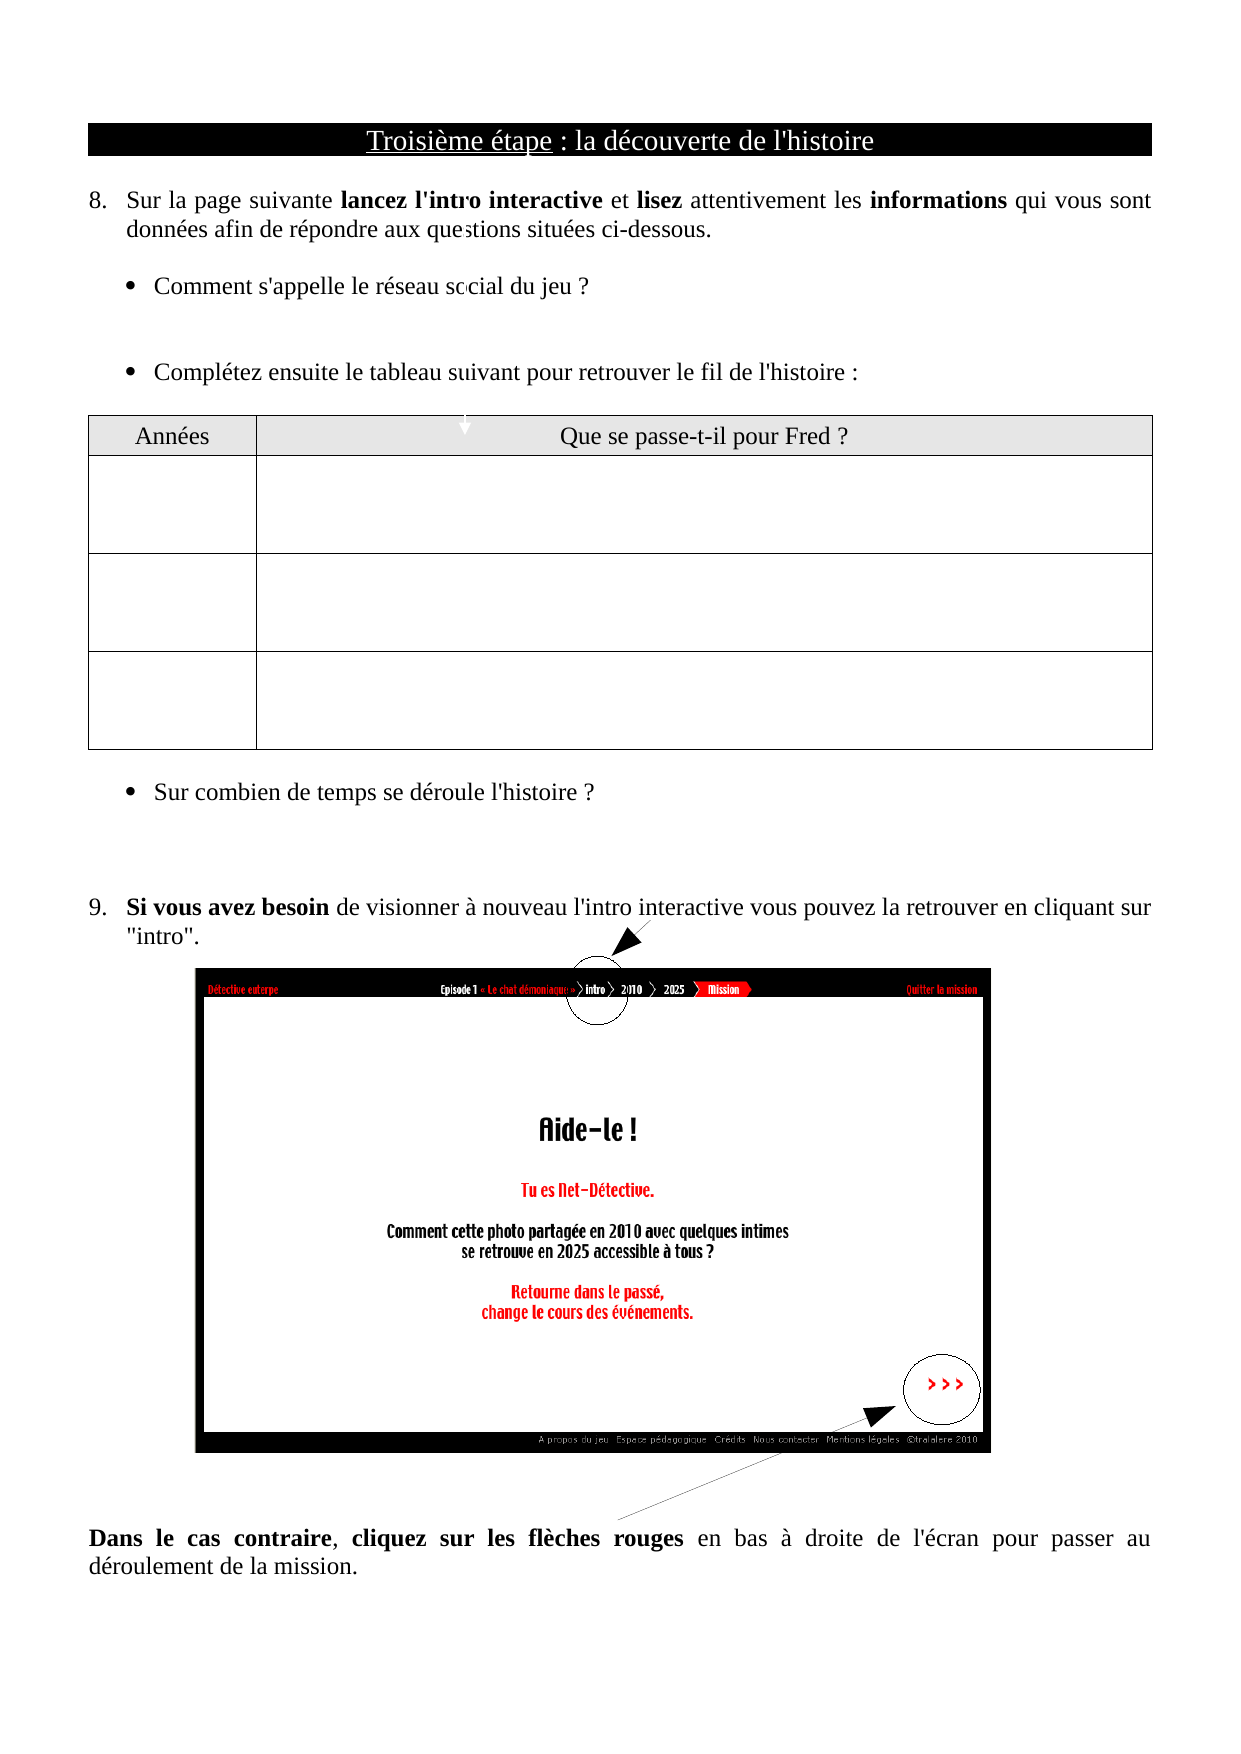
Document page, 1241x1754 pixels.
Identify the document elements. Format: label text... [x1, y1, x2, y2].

list Si vous avez besoin de visionner à nouveau l'intro interactive vous pouvez la retrouver en cliquant sur "intro". [88, 892, 1152, 950]
list Complétez ensuite le tableau suivant pour retrouver le fil de l'histoire : [79, 357, 464, 386]
table_cell [257, 554, 1152, 651]
text Dans le cas contraire, cliquez sur les flèches rouges en bas à droite de l'écran pour passer au déroulement de la mission. [88, 1523, 1152, 1580]
list Sur la page suivante lancez l'intro interactive et lisez attentivement les informations qui vous sont données afin de répondre aux questions situées ci-dessous. [88, 185, 464, 242]
table_cell [89, 554, 256, 651]
list Sur la page suivante lancez l'intro interactive et lisez attentivement les informations qui vous sont données afin de répondre aux questions situées ci-dessous. [466, 185, 1152, 242]
table_cell [257, 652, 1152, 749]
list Complétez ensuite le tableau suivant pour retrouver le fil de l'histoire : [466, 357, 1152, 386]
table_cell [89, 652, 256, 749]
list Comment s'appelle le réseau social du jeu ? [466, 271, 1152, 300]
table_cell [257, 456, 1152, 553]
text Troisième étape : la découverte de l'histoire [88, 123, 1152, 156]
list Comment s'appelle le réseau social du jeu ? [79, 271, 464, 300]
picture [194, 968, 992, 1453]
table_header Que se passe-t-il pour Fred ? [257, 416, 1152, 455]
list Sur combien de temps se déroule l'histoire ? [79, 777, 1152, 806]
table_cell [89, 456, 256, 553]
table_header Années [89, 416, 256, 455]
